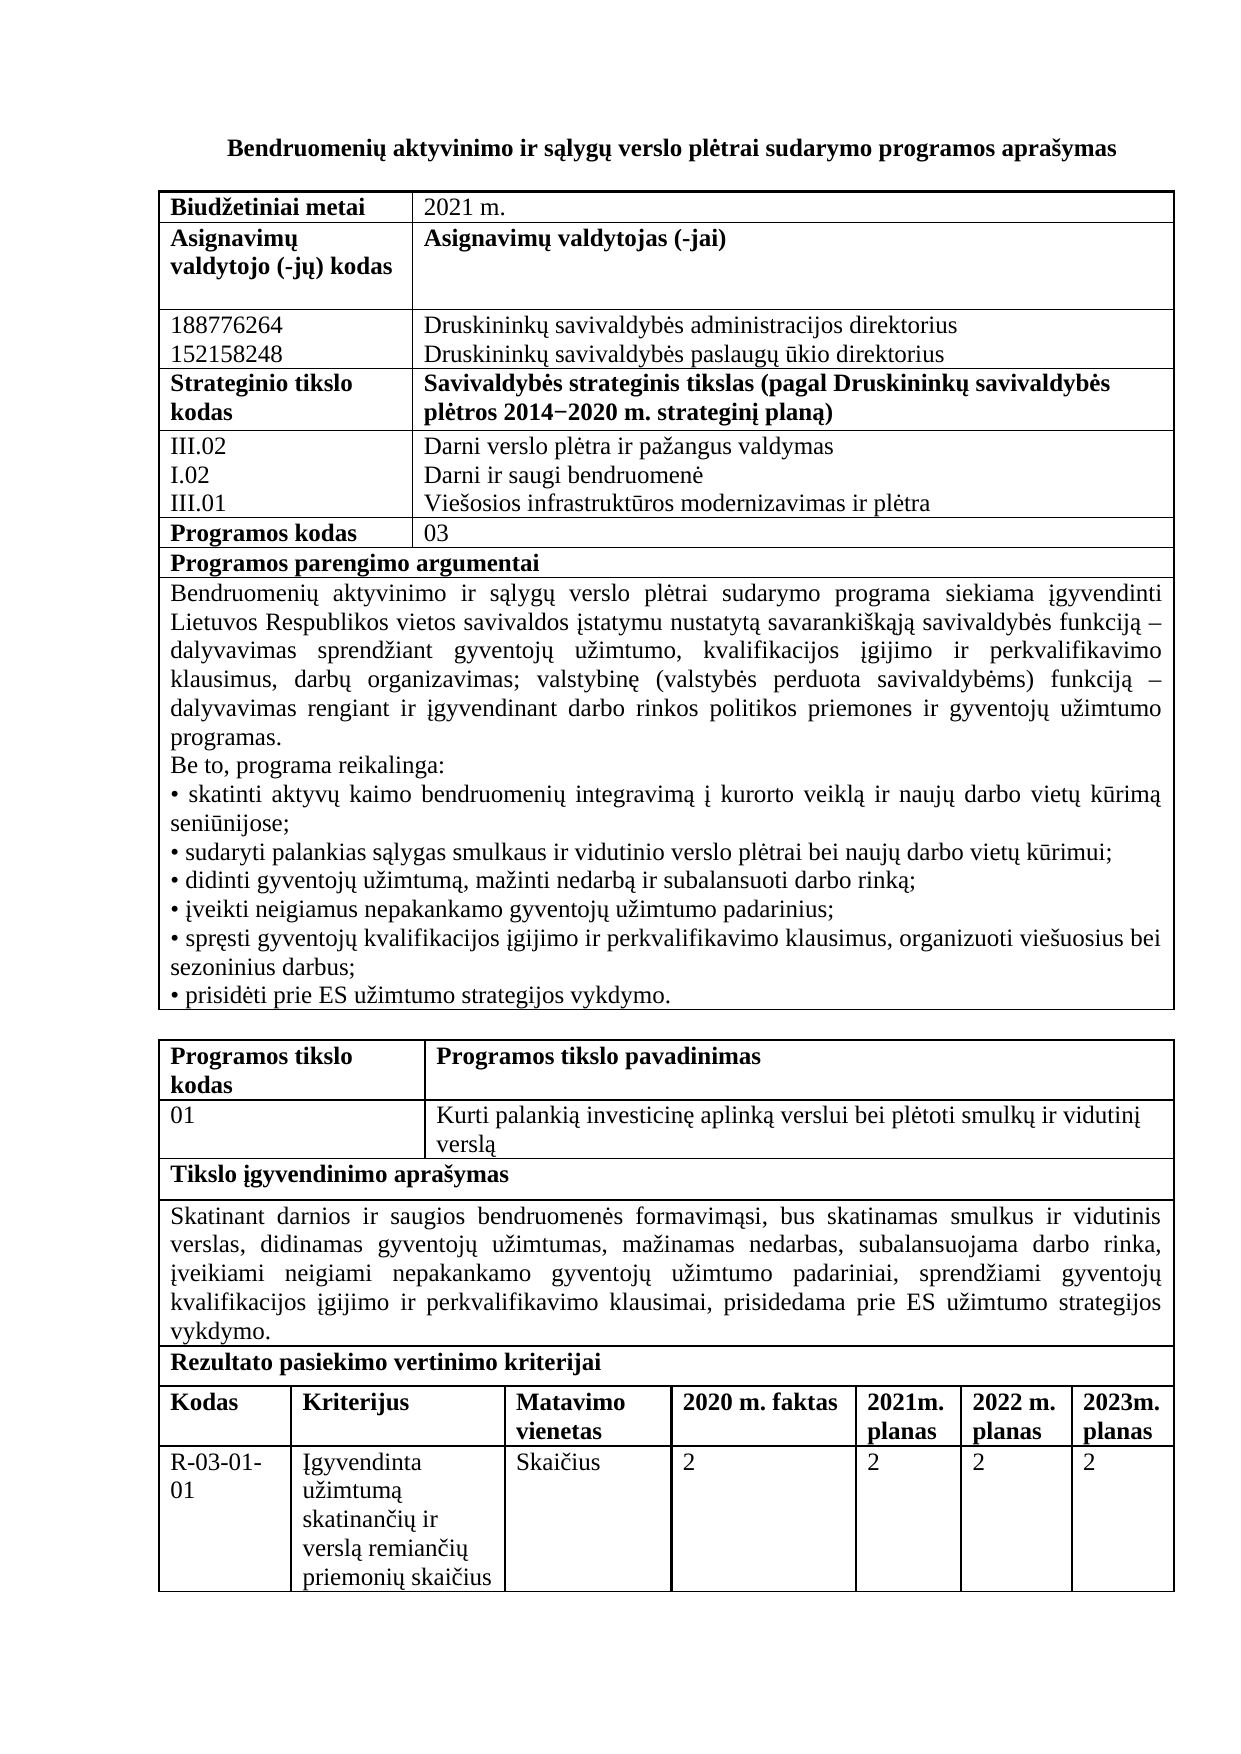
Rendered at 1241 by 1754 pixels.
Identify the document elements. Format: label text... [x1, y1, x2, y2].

table_cell Druskininkų savivaldybės administracijos direktorius Druskininkų savivaldybės paslaugų ūkio direktorius [413, 310, 1173, 367]
table_cell Programos kodas [160, 518, 412, 547]
table_cell Bendruomenių aktyvinimo ir sąlygų verslo plėtrai sudarymo programa siekiama įgyvendinti Lietuvos Respublikos vietos savivaldos įstatymu nustatytą savarankiškąją savivaldybės funkciją – dalyvavimas sprendžiant gyventojų užimtumo, kvalifikacijos įgijimo ir perkvalifikavimo klausimus, darbų organizavimas; valstybinę (valstybės perduota savivaldybėms) funkciją – dalyvavimas rengiant ir įgyvendinant darbo rinkos politikos priemones ir gyventojų užimtumo programas. Be to, programa reikalinga: • skatinti aktyvų kaimo bendruomenių integravimą į kurorto veiklą ir naujų darbo vietų kūrimą seniūnijose; • sudaryti palankias sąlygas smulkaus ir vidutinio verslo plėtrai bei naujų darbo vietų kūrimui; • didinti gyventojų užimtumą, mažinti nedarbą ir subalansuoti darbo rinką; • įveikti neigiamus nepakankamo gyventojų užimtumo padarinius; • spręsti gyventojų kvalifikacijos įgijimo ir perkvalifikavimo klausimus, organizuoti viešuosius bei sezoninius darbus; • prisidėti prie ES užimtumo strategijos vykdymo. [160, 578, 1173, 1009]
table_cell 2 [857, 1447, 960, 1591]
table_cell Savivaldybės strateginis tikslas (pagal Druskininkų savivaldybės plėtros 2014−2020 m. strateginį planą) [413, 369, 1173, 430]
table_cell Kurti palankią investicinę aplinką verslui bei plėtoti smulkų ir vidutinį verslą [426, 1101, 1173, 1158]
table_cell 2022 m. planas [962, 1387, 1071, 1445]
table_header 2021 m. [413, 193, 1173, 222]
table_cell Asignavimų valdytojas (-jai) [413, 223, 1173, 309]
table_cell Įgyvendinta užimtumą skatinančių ir verslą remiančių priemonių skaičius [292, 1447, 504, 1591]
table_cell 2021m. planas [857, 1387, 960, 1445]
table_cell 2023m. planas [1073, 1387, 1173, 1445]
table_cell Skaičius [506, 1447, 670, 1591]
table_header Programos tikslo pavadinimas [426, 1041, 1173, 1098]
table_cell 2 [1073, 1447, 1173, 1591]
table_cell Programos parengimo argumentai [160, 548, 1173, 577]
table_cell Asignavimų valdytojo (-jų) kodas [160, 223, 412, 309]
table_cell Matavimo vienetas [506, 1387, 670, 1445]
table_cell Skatinant darnios ir saugios bendruomenės formavimąsi, bus skatinamas smulkus ir vidutinis verslas, didinamas gyventojų užimtumas, mažinamas nedarbas, subalansuojama darbo rinka, įveikiami neigiami nepakankamo gyventojų užimtumo padariniai, sprendžiami gyventojų kvalifikacijos įgijimo ir perkvalifikavimo klausimai, prisidedama prie ES užimtumo strategijos vykdymo. [160, 1201, 1173, 1344]
table_cell Kodas [160, 1387, 290, 1445]
table_cell Kriterijus [292, 1387, 504, 1445]
table_cell 2 [673, 1447, 855, 1591]
table_cell Tikslo įgyvendinimo aprašymas [160, 1159, 1173, 1199]
table_cell 2020 m. faktas [673, 1387, 855, 1445]
text Bendruomenių aktyvinimo ir sąlygų verslo plėtrai sudarymo programos aprašymas [148, 133, 1196, 162]
table_cell 188776264 152158248 [160, 310, 412, 367]
table_cell Darni verslo plėtra ir pažangus valdymas Darni ir saugi bendruomenė Viešosios infrastruktūros modernizavimas ir plėtra [413, 431, 1173, 517]
table_cell III.02 I.02 III.01 [160, 431, 412, 517]
table_cell R-03-01-01 [160, 1447, 290, 1591]
table_cell Strateginio tikslo kodas [160, 369, 412, 430]
table_header Biudžetiniai metai [160, 193, 412, 222]
table_cell 03 [413, 518, 1173, 547]
table_header Programos tikslo kodas [160, 1041, 424, 1098]
table_cell Rezultato pasiekimo vertinimo kriterijai [160, 1347, 1173, 1385]
table_cell 01 [160, 1101, 424, 1158]
table_cell 2 [962, 1447, 1071, 1591]
